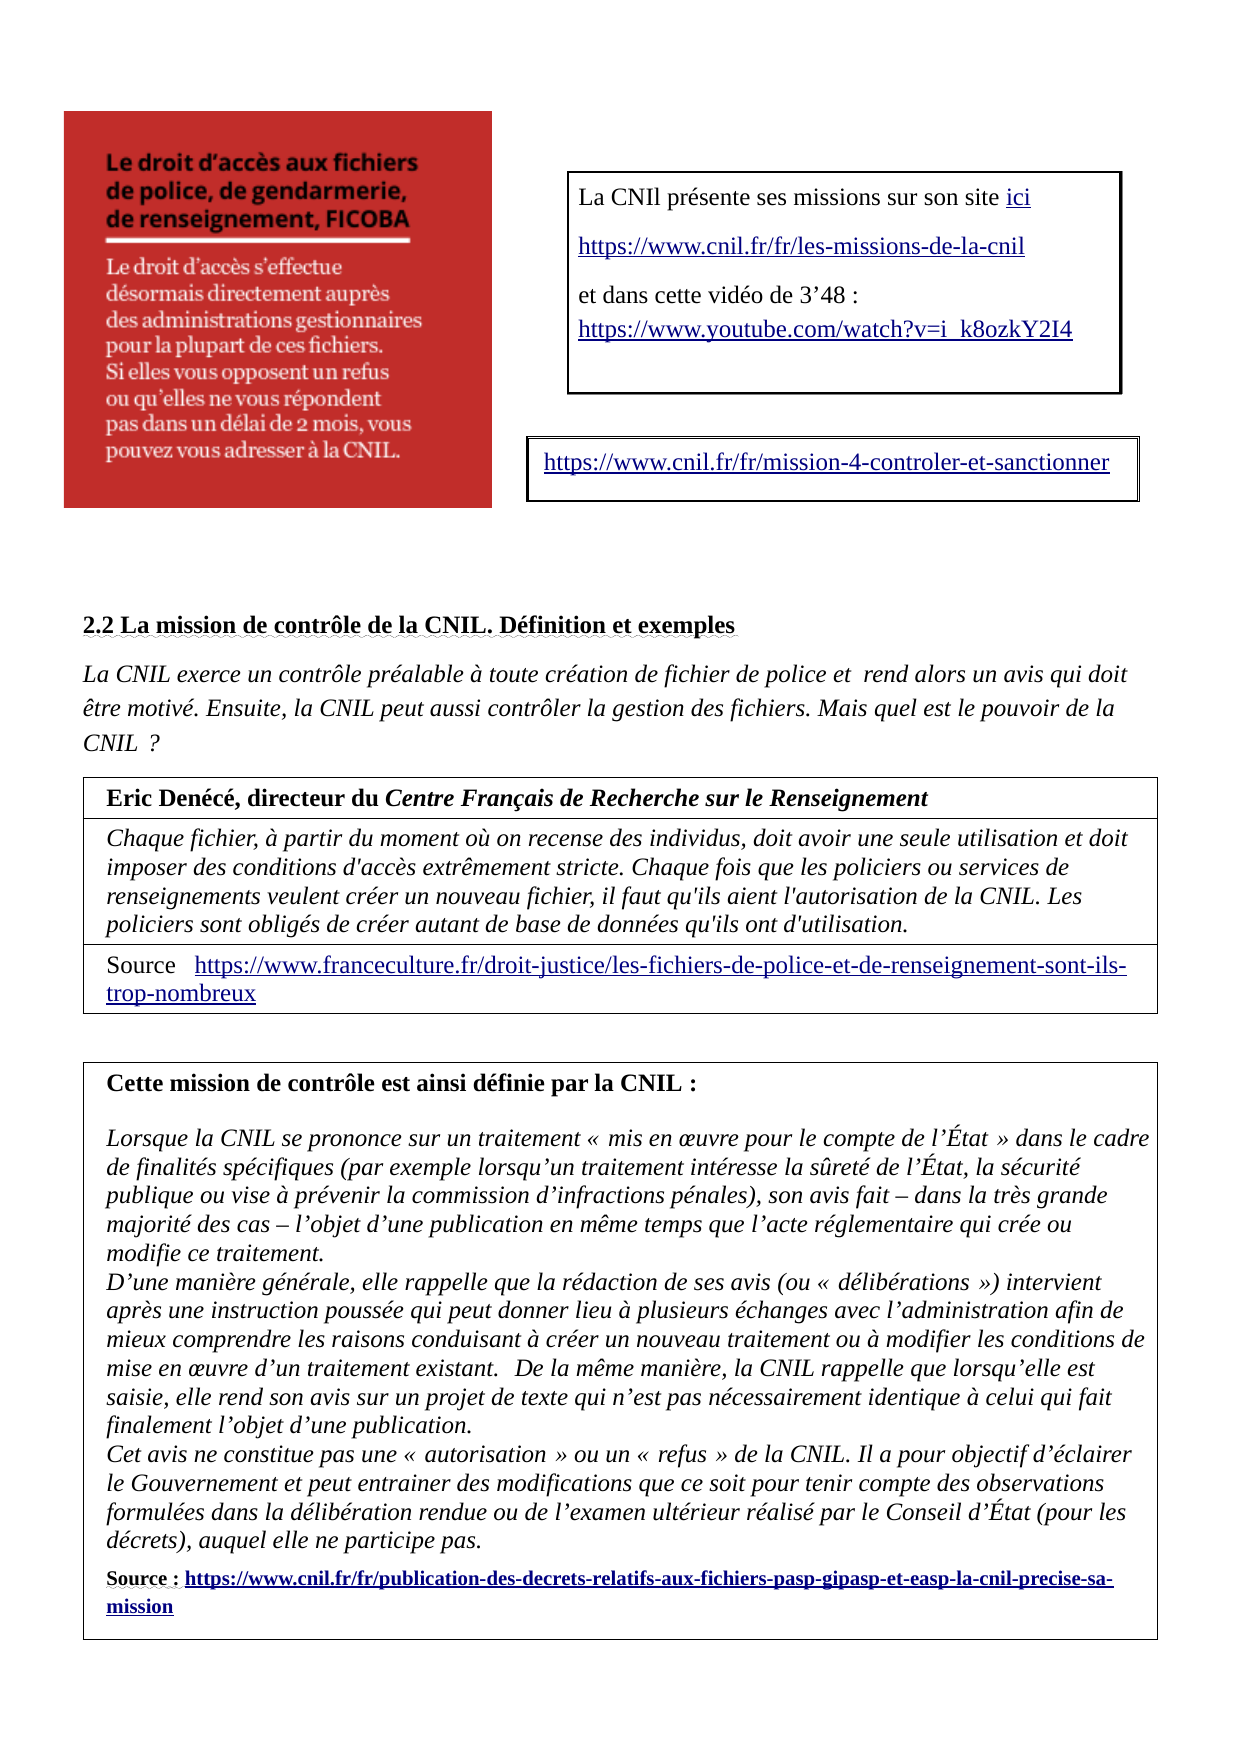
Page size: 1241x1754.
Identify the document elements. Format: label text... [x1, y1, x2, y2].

table_header Eric Denécé, directeur du Centre Français de Recherche sur le Renseignement [84, 778, 1157, 817]
picture [63, 111, 492, 508]
text https://www.cnil.fr/fr/les-missions-de-la-cnil [578, 231, 1111, 260]
text https://www.cnil.fr/fr/mission-4-controler-et-sanctionner [537, 447, 1128, 476]
text et dans cette vidéo de 3’48 : https://www.youtube.com/watch?v=i_k8ozkY2I4 [578, 280, 1111, 343]
text La CNIL exerce un contrôle préalable à toute création de fichier de police et rend alors un avis qui doit être motivé. Ensuite, la CNIL peut aussi contrôler la gestion des fichiers. Mais quel est le pouvoir de la CNIL ? [83, 659, 1157, 757]
text 2.2 La mission de contrôle de la CNIL. Définition et exemples [83, 610, 1157, 639]
table_cell Source : https://www.cnil.fr/fr/publication-des-decrets-relatifs-aux-fichiers-pasp-gipasp-et-easp-la-cnil-precise-sa-mission [84, 1560, 1157, 1639]
table_cell Source https://www.franceculture.fr/droit-justice/les-fichiers-de-police-et-de-renseignement-sont-ils-trop-nombreux [84, 945, 1157, 1013]
table_cell Chaque fichier, à partir du moment où on recense des individus, doit avoir une seule utilisation et doit imposer des conditions d'accès extrêmement stricte. Chaque fois que les policiers ou services de renseignements veulent créer un nouveau fichier, il faut qu'ils aient l'autorisation de la CNIL. Les policiers sont obligés de créer autant de base de données qu'ils ont d'utilisation. [84, 819, 1157, 944]
table_cell Lorsque la CNIL se prononce sur un traitement « mis en œuvre pour le compte de l’État » dans le cadre de finalités spécifiques (par exemple lorsqu’un traitement intéresse la sûreté de l’État, la sécurité publique ou vise à prévenir la commission d’infractions pénales), son avis fait – dans la très grande majorité des cas – l’objet d’une publication en même temps que l’acte réglementaire qui crée ou modifie ce traitement. D’une manière générale, elle rappelle que la rédaction de ses avis (ou « délibérations ») intervient après une instruction poussée qui peut donner lieu à plusieurs échanges avec l’administration afin de mieux comprendre les raisons conduisant à créer un nouveau traitement ou à modifier les conditions de mise en œuvre d’un traitement existant. De la même manière, la CNIL rappelle que lorsqu’elle est saisie, elle rend son avis sur un projet de texte qui n’est pas nécessairement identique à celui qui fait finalement l’objet d’une publication. Cet avis ne constitue pas une « autorisation » ou un « refus » de la CNIL. Il a pour objectif d’éclairer le Gouvernement et peut entrainer des modifications que ce soit pour tenir compte des observations formulées dans la délibération rendue ou de l’examen ultérieur réalisé par le Conseil d’État (pour les décrets), auquel elle ne participe pas. [84, 1117, 1157, 1560]
text La CNIl présente ses missions sur son site ici [578, 182, 1111, 211]
table_header Cette mission de contrôle est ainsi définie par la CNIL : [84, 1063, 1157, 1117]
